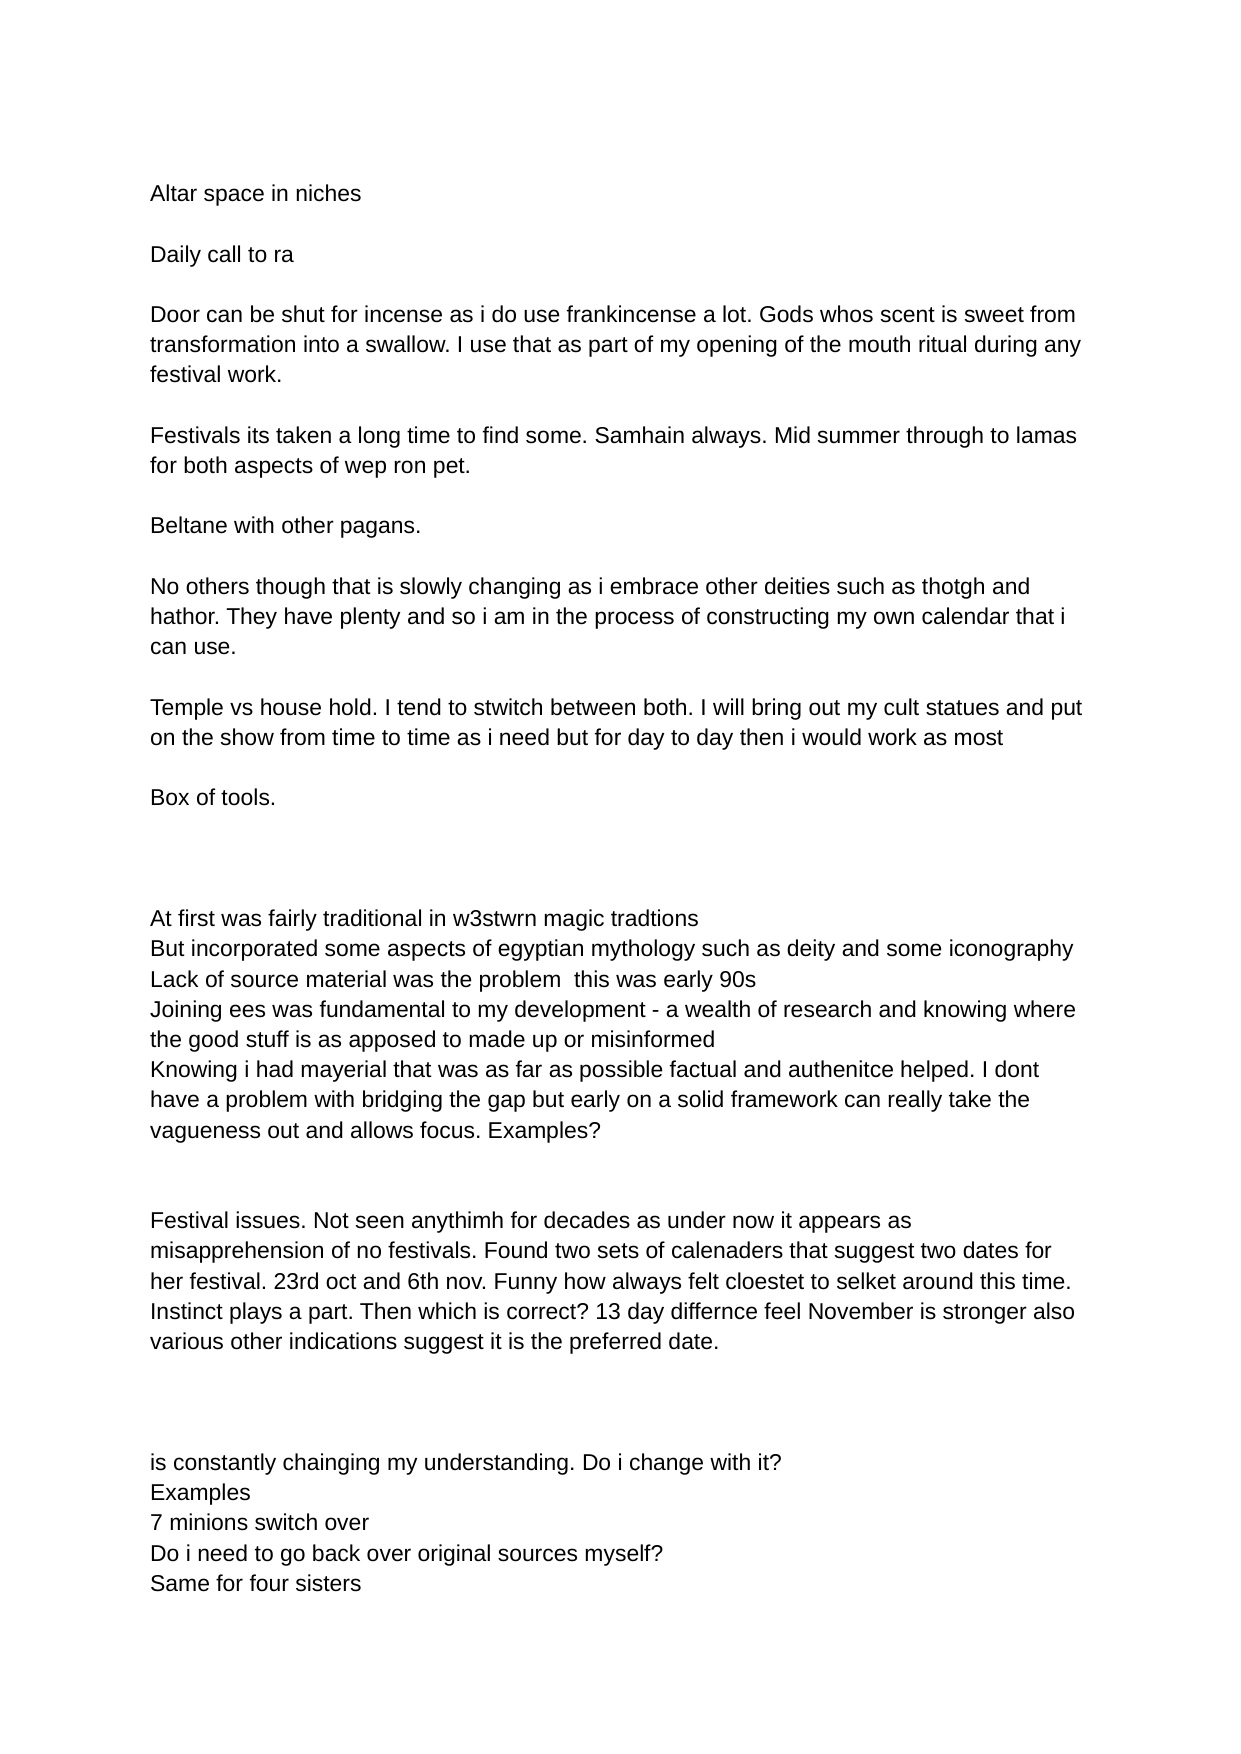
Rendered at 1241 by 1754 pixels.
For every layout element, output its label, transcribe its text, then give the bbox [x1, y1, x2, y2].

text Joining ees was fundamental to my development - a wealth of research and knowing where the good stuff is as apposed to made up or misinformed [150, 996, 1090, 1052]
text Festival issues. Not seen anythimh for decades as under now it appears as misapprehension of no festivals. Found two sets of calenaders that suggest two dates for her festival. 23rd oct and 6th nov. Funny how always felt cloestet to selket around this time. Instinct plays a part. Then which is correct? 13 day differnce feel November is stronger also various other indications suggest it is the preferred date. [150, 1207, 1090, 1354]
text But incorporated some aspects of egyptian mythology such as deity and some iconography [150, 935, 1090, 962]
text Festivals its taken a long time to find some. Samhain always. Mid summer through to lamas for both aspects of wep ron pet. [150, 422, 1090, 478]
text 7 minions switch over [150, 1509, 1090, 1536]
text At first was fairly traditional in w3stwrn magic tradtions [150, 905, 1090, 932]
text Lack of source material was the problem this was early 90s [150, 966, 1090, 992]
text No others though that is slowly changing as i embrace other deities such as thotgh and hathor. They have plenty and so i am in the process of constructing my own calendar that i can use. [150, 573, 1090, 660]
text Altar space in niches [150, 180, 1090, 207]
text Do i need to go back over original sources myself? [150, 1539, 1090, 1566]
text is constantly chainging my understanding. Do i change with it? [150, 1449, 1090, 1475]
text Examples [150, 1479, 1090, 1506]
text Box of tools. [150, 784, 1090, 811]
text Daily call to ra [150, 241, 1090, 267]
text Knowing i had mayerial that was as far as possible factual and authenitce helped. I dont have a problem with bridging the gap but early on a solid framework can really take the vagueness out and allows focus. Examples? [150, 1056, 1090, 1143]
text Temple vs house hold. I tend to stwitch between both. I will bring out my cult statues and put on the show from time to time as i need but for day to day then i would work as most [150, 694, 1090, 750]
text Same for four sisters [150, 1570, 1090, 1596]
text Door can be shut for incense as i do use frankincense a lot. Gods whos scent is sweet from transformation into a swallow. I use that as part of my opening of the mouth ritual during any festival work. [150, 301, 1090, 388]
text Beltane with other pagans. [150, 512, 1090, 539]
